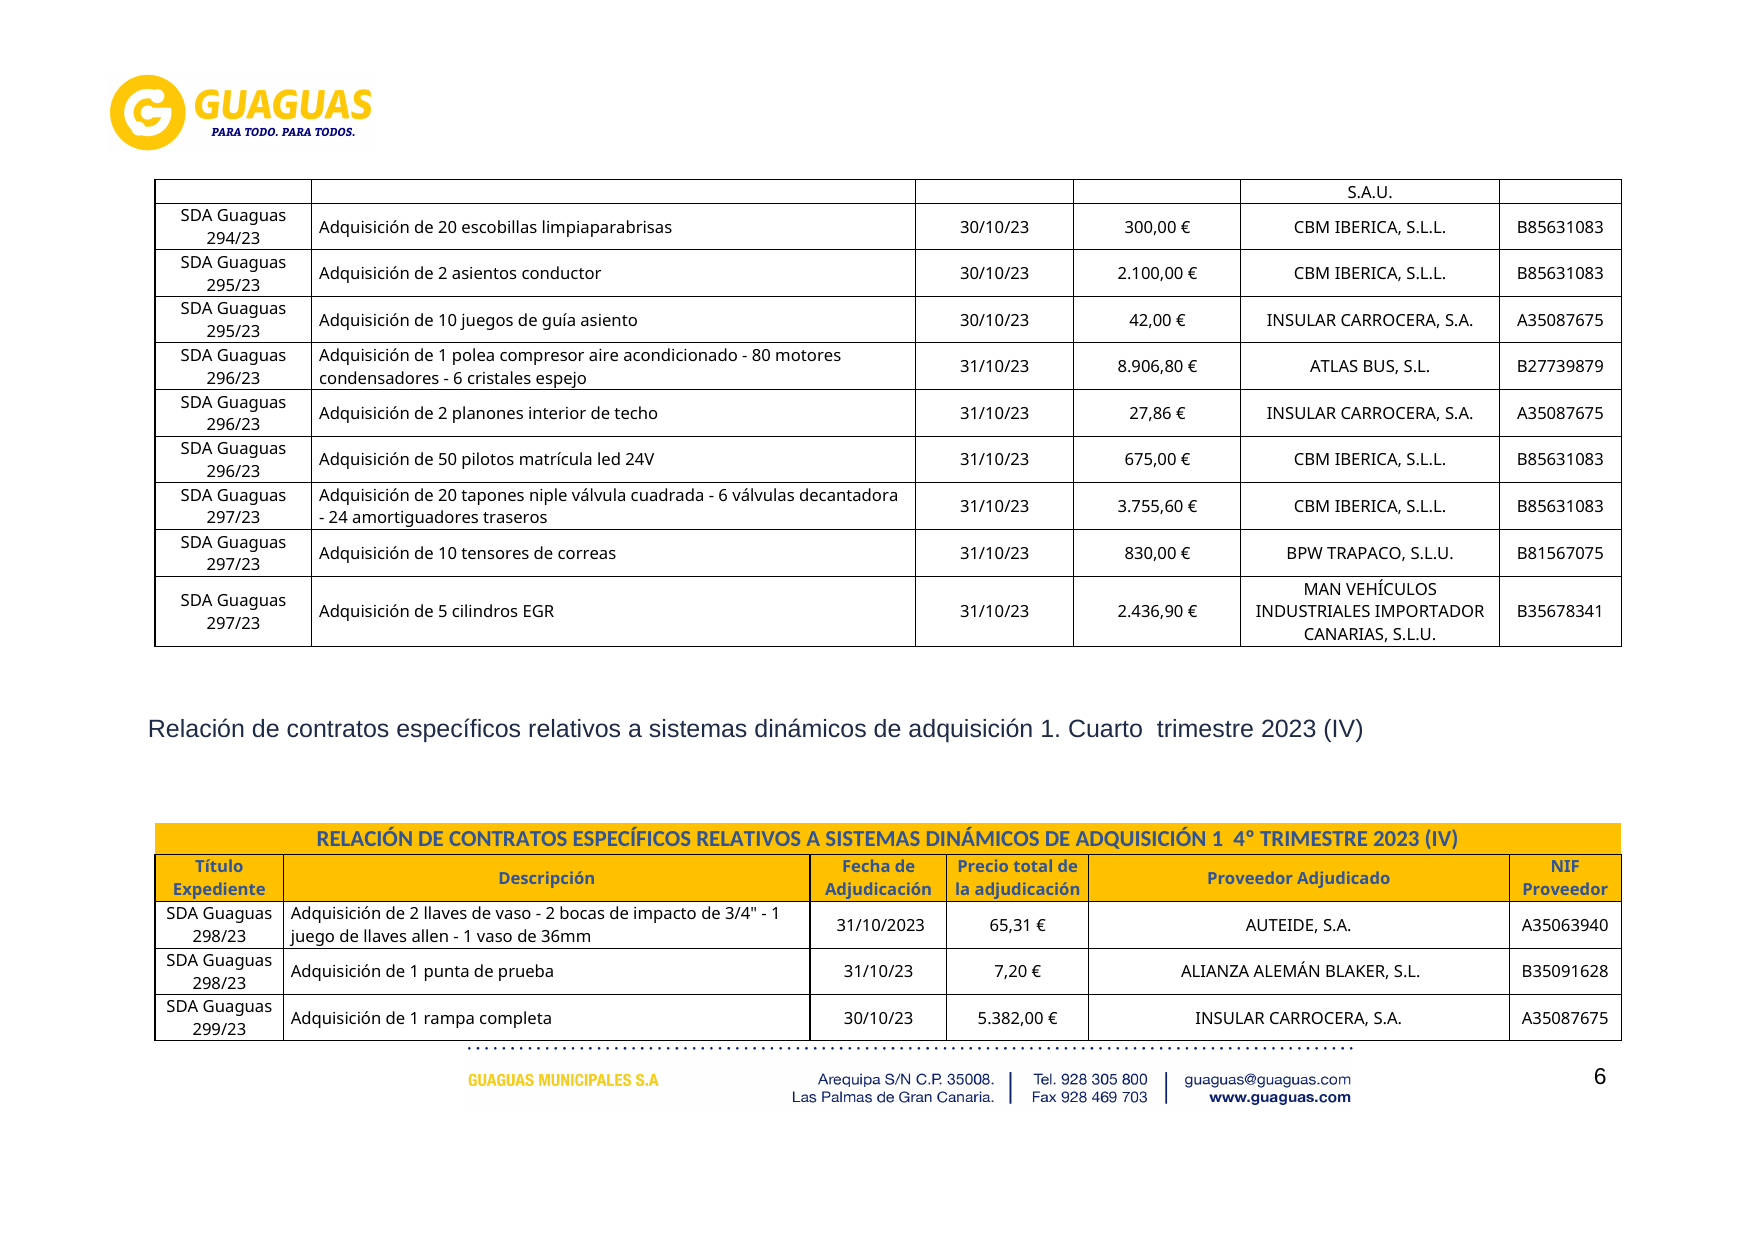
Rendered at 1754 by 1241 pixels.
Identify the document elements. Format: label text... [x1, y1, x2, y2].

text Relación de contratos específicos relativos a sistemas dinámicos de adquisición 1. Cuarto trimestre 2023 (IV) [148, 714, 1606, 743]
table_cell CBM IBERICA, S.L.L. [1241, 250, 1499, 296]
table_header RELACIÓN DE CONTRATOS ESPECÍFICOS RELATIVOS A SISTEMAS DINÁMICOS DE ADQUISICIÓN 1 4º TRIMESTRE 2023 (IV) [155, 823, 1621, 854]
table_cell B85631083 [1500, 204, 1621, 249]
table_cell 5.382,00 € [947, 995, 1088, 1040]
table_cell [156, 180, 311, 203]
table_cell 300,00 € [1074, 204, 1240, 249]
table_cell A35087675 [1510, 995, 1621, 1040]
table_cell 830,00 € [1074, 530, 1240, 576]
table_cell INSULAR CARROCERA, S.A. [1089, 995, 1509, 1040]
table_cell Adquisición de 10 tensores de correas [312, 530, 915, 576]
table_cell 31/10/23 [916, 437, 1073, 482]
table_cell B85631083 [1500, 250, 1621, 296]
table_cell SDA Guaguas 296/23 [156, 390, 311, 436]
table_cell 7,20 € [947, 949, 1088, 994]
table_cell AUTEIDE, S.A. [1089, 902, 1509, 947]
table_cell 27,86 € [1074, 390, 1240, 436]
table_cell 8.906,80 € [1074, 343, 1240, 389]
table_cell SDA Guaguas 297/23 [156, 530, 311, 576]
table_cell Título Expediente [156, 855, 283, 901]
table_cell Adquisición de 2 planones interior de techo [312, 390, 915, 436]
table_cell BPW TRAPACO, S.L.U. [1241, 530, 1499, 576]
table_cell CBM IBERICA, S.L.L. [1241, 437, 1499, 482]
table_cell 31/10/23 [916, 530, 1073, 576]
table_cell Adquisición de 20 escobillas limpiaparabrisas [312, 204, 915, 249]
table_cell A35063940 [1510, 902, 1621, 947]
table_cell Adquisición de 20 tapones niple válvula cuadrada - 6 válvulas decantadora - 24 amortiguadores traseros [312, 483, 915, 529]
table_cell CBM IBERICA, S.L.L. [1241, 483, 1499, 529]
table_cell B27739879 [1500, 343, 1621, 389]
table_cell Descripción [284, 855, 809, 901]
table_cell Adquisición de 1 polea compresor aire acondicionado - 80 motores condensadores - 6 cristales espejo [312, 343, 915, 389]
table_cell ALIANZA ALEMÁN BLAKER, S.L. [1089, 949, 1509, 994]
table_cell MAN VEHÍCULOS INDUSTRIALES IMPORTADOR CANARIAS, S.L.U. [1241, 577, 1499, 646]
table_cell NIF Proveedor [1510, 855, 1621, 901]
table_cell [1074, 180, 1240, 203]
table_cell Adquisición de 1 rampa completa [284, 995, 809, 1040]
table_cell Precio total de la adjudicación [947, 855, 1088, 901]
table_cell [1500, 180, 1621, 203]
table_cell SDA Guaguas 298/23 [156, 902, 283, 947]
table_cell B85631083 [1500, 483, 1621, 529]
table_cell SDA Guaguas 298/23 [156, 949, 283, 994]
table_cell Adquisición de 1 punta de prueba [284, 949, 809, 994]
table_cell 31/10/23 [811, 949, 946, 994]
table_cell SDA Guaguas 295/23 [156, 250, 311, 296]
table_cell B35091628 [1510, 949, 1621, 994]
table_cell 675,00 € [1074, 437, 1240, 482]
table_cell 31/10/23 [916, 390, 1073, 436]
table_cell [312, 180, 915, 203]
table_cell SDA Guaguas 299/23 [156, 995, 283, 1040]
table_cell SDA Guaguas 296/23 [156, 343, 311, 389]
table_cell INSULAR CARROCERA, S.A. [1241, 297, 1499, 342]
table_cell SDA Guaguas 295/23 [156, 297, 311, 342]
table_cell SDA Guaguas 294/23 [156, 204, 311, 249]
table_cell 30/10/23 [916, 297, 1073, 342]
table_cell Adquisición de 2 asientos conductor [312, 250, 915, 296]
table_cell 31/10/2023 [811, 902, 946, 947]
table_cell A35087675 [1500, 297, 1621, 342]
table_cell [916, 180, 1073, 203]
table_cell B85631083 [1500, 437, 1621, 482]
table_cell B35678341 [1500, 577, 1621, 646]
table_cell S.A.U. [1241, 180, 1499, 203]
table_cell SDA Guaguas 296/23 [156, 437, 311, 482]
table_cell 30/10/23 [916, 204, 1073, 249]
table_cell 30/10/23 [811, 995, 946, 1040]
table_cell 31/10/23 [916, 483, 1073, 529]
table_cell Adquisición de 5 cilindros EGR [312, 577, 915, 646]
table_cell A35087675 [1500, 390, 1621, 436]
table_cell 65,31 € [947, 902, 1088, 947]
table_cell 31/10/23 [916, 577, 1073, 646]
table_cell 2.436,90 € [1074, 577, 1240, 646]
table_cell Fecha de Adjudicación [811, 855, 946, 901]
table_cell CBM IBERICA, S.L.L. [1241, 204, 1499, 249]
table_cell Proveedor Adjudicado [1089, 855, 1509, 901]
table_cell 42,00 € [1074, 297, 1240, 342]
table_cell INSULAR CARROCERA, S.A. [1241, 390, 1499, 436]
table_cell SDA Guaguas 297/23 [156, 483, 311, 529]
table_cell Adquisición de 2 llaves de vaso - 2 bocas de impacto de 3/4" - 1 juego de llaves allen - 1 vaso de 36mm [284, 902, 809, 947]
table_cell 30/10/23 [916, 250, 1073, 296]
table_cell 3.755,60 € [1074, 483, 1240, 529]
table_cell ATLAS BUS, S.L. [1241, 343, 1499, 389]
table_cell Adquisición de 50 pilotos matrícula led 24V [312, 437, 915, 482]
table_cell 2.100,00 € [1074, 250, 1240, 296]
table_cell B81567075 [1500, 530, 1621, 576]
table_cell SDA Guaguas 297/23 [156, 577, 311, 646]
table_cell Adquisición de 10 juegos de guía asiento [312, 297, 915, 342]
table_cell 31/10/23 [916, 343, 1073, 389]
